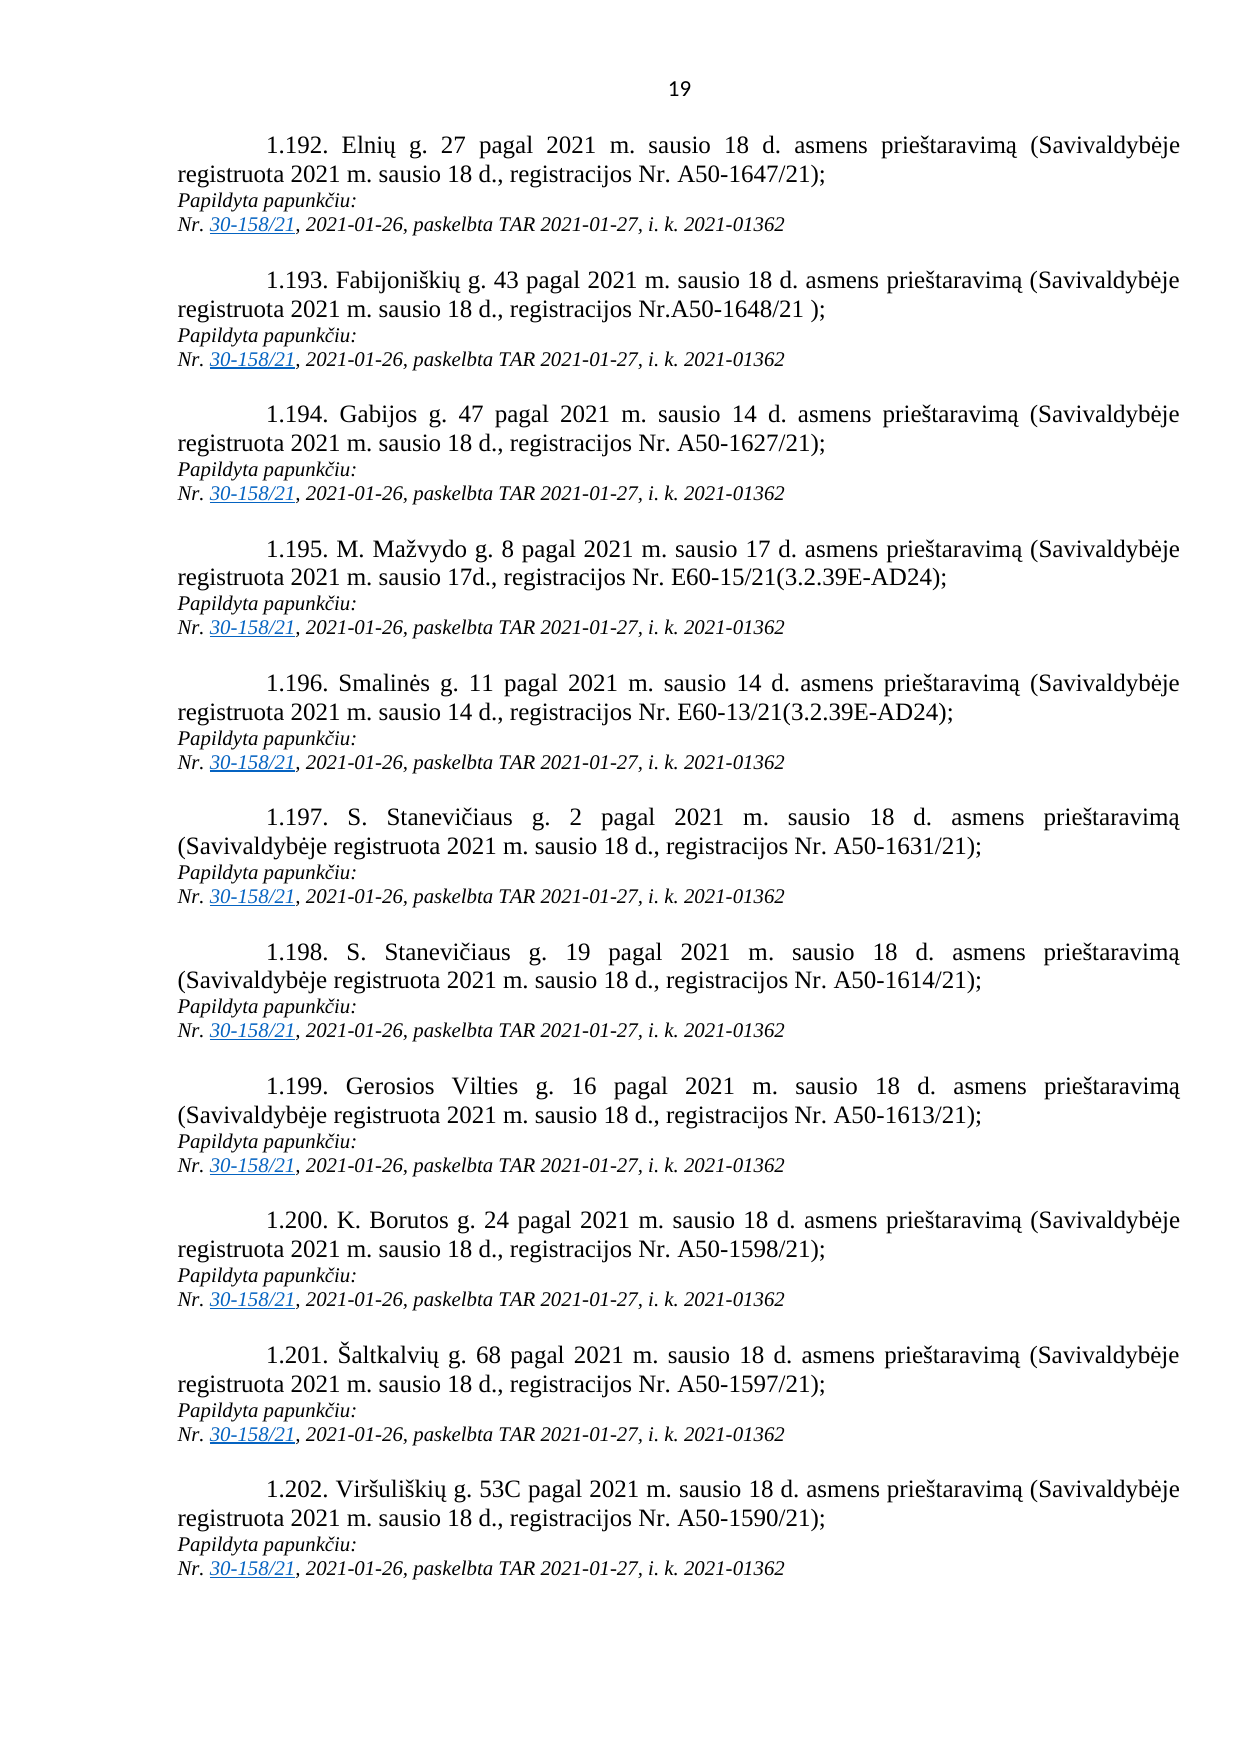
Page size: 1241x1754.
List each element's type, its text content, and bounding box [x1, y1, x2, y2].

text Papildyta papunkčiu: [177, 726, 1181, 750]
text 1.192. Elnių g. 27 pagal 2021 m. sausio 18 d. asmens prieštaravimą (Savivaldybėje registruota 2021 m. sausio 18 d., registracijos Nr. A50-1647/21); [177, 131, 1181, 188]
text Papildyta papunkčiu: [177, 1129, 1181, 1153]
text Nr. 30-158/21, 2021-01-26, paskelbta TAR 2021-01-27, i. k. 2021-01362 [177, 1018, 1181, 1042]
text 1.202. Viršuliškių g. 53C pagal 2021 m. sausio 18 d. asmens prieštaravimą (Savivaldybėje registruota 2021 m. sausio 18 d., registracijos Nr. A50-1590/21); [177, 1474, 1181, 1532]
text Papildyta papunkčiu: [177, 322, 1181, 347]
text Nr. 30-158/21, 2021-01-26, paskelbta TAR 2021-01-27, i. k. 2021-01362 [177, 884, 1181, 908]
text 1.198. S. Stanevičiaus g. 19 pagal 2021 m. sausio 18 d. asmens prieštaravimą (Savivaldybėje registruota 2021 m. sausio 18 d., registracijos Nr. A50-1614/21); [177, 937, 1181, 994]
text Papildyta papunkčiu: [177, 188, 1181, 212]
text Papildyta papunkčiu: [177, 860, 1181, 884]
text Papildyta papunkčiu: [177, 591, 1181, 615]
text 1.196. Smalinės g. 11 pagal 2021 m. sausio 14 d. asmens prieštaravimą (Savivaldybėje registruota 2021 m. sausio 14 d., registracijos Nr. E60-13/21(3.2.39E-AD24); [177, 668, 1181, 726]
text Papildyta papunkčiu: [177, 994, 1181, 1018]
text Papildyta papunkčiu: [177, 457, 1181, 481]
text 1.201. Šaltkalvių g. 68 pagal 2021 m. sausio 18 d. asmens prieštaravimą (Savivaldybėje registruota 2021 m. sausio 18 d., registracijos Nr. A50-1597/21); [177, 1340, 1181, 1397]
text Nr. 30-158/21, 2021-01-26, paskelbta TAR 2021-01-27, i. k. 2021-01362 [177, 615, 1181, 639]
text 1.199. Gerosios Vilties g. 16 pagal 2021 m. sausio 18 d. asmens prieštaravimą (Savivaldybėje registruota 2021 m. sausio 18 d., registracijos Nr. A50-1613/21); [177, 1071, 1181, 1129]
text Papildyta papunkčiu: [177, 1532, 1181, 1556]
text Nr. 30-158/21, 2021-01-26, paskelbta TAR 2021-01-27, i. k. 2021-01362 [177, 481, 1181, 505]
text Nr. 30-158/21, 2021-01-26, paskelbta TAR 2021-01-27, i. k. 2021-01362 [177, 1287, 1181, 1311]
text Papildyta papunkčiu: [177, 1397, 1181, 1422]
text Nr. 30-158/21, 2021-01-26, paskelbta TAR 2021-01-27, i. k. 2021-01362 [177, 212, 1181, 236]
text Papildyta papunkčiu: [177, 1263, 1181, 1287]
text Nr. 30-158/21, 2021-01-26, paskelbta TAR 2021-01-27, i. k. 2021-01362 [177, 347, 1181, 371]
text 1.200. K. Borutos g. 24 pagal 2021 m. sausio 18 d. asmens prieštaravimą (Savivaldybėje registruota 2021 m. sausio 18 d., registracijos Nr. A50-1598/21); [177, 1206, 1181, 1263]
text 1.193. Fabijoniškių g. 43 pagal 2021 m. sausio 18 d. asmens prieštaravimą (Savivaldybėje registruota 2021 m. sausio 18 d., registracijos Nr.A50-1648/21 ); [177, 265, 1181, 322]
text Nr. 30-158/21, 2021-01-26, paskelbta TAR 2021-01-27, i. k. 2021-01362 [177, 1422, 1181, 1446]
text 1.197. S. Stanevičiaus g. 2 pagal 2021 m. sausio 18 d. asmens prieštaravimą (Savivaldybėje registruota 2021 m. sausio 18 d., registracijos Nr. A50-1631/21); [177, 802, 1181, 860]
text 1.194. Gabijos g. 47 pagal 2021 m. sausio 14 d. asmens prieštaravimą (Savivaldybėje registruota 2021 m. sausio 18 d., registracijos Nr. A50-1627/21); [177, 399, 1181, 457]
text Nr. 30-158/21, 2021-01-26, paskelbta TAR 2021-01-27, i. k. 2021-01362 [177, 1556, 1181, 1580]
text 1.195. M. Mažvydo g. 8 pagal 2021 m. sausio 17 d. asmens prieštaravimą (Savivaldybėje registruota 2021 m. sausio 17d., registracijos Nr. E60-15/21(3.2.39E-AD24); [177, 534, 1181, 591]
text Nr. 30-158/21, 2021-01-26, paskelbta TAR 2021-01-27, i. k. 2021-01362 [177, 1153, 1181, 1177]
text Nr. 30-158/21, 2021-01-26, paskelbta TAR 2021-01-27, i. k. 2021-01362 [177, 750, 1181, 774]
